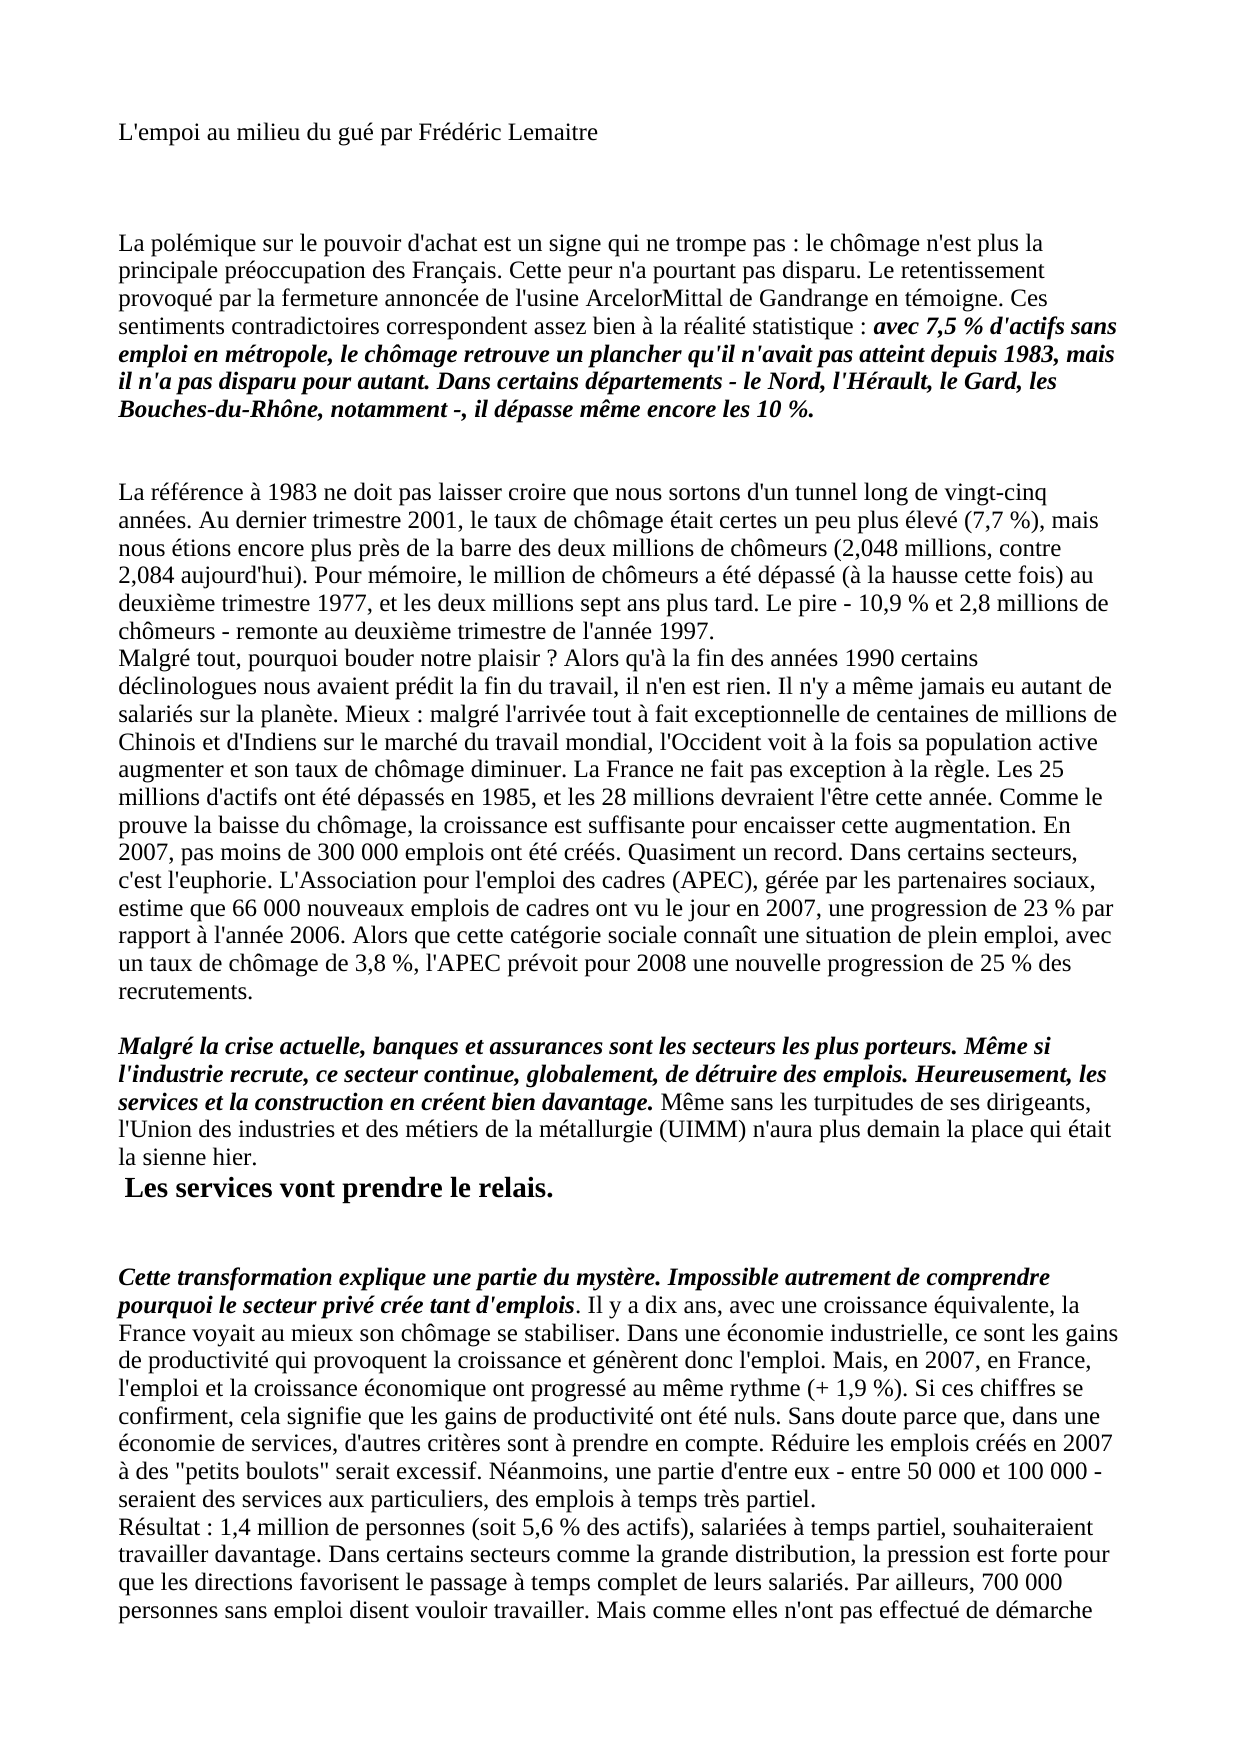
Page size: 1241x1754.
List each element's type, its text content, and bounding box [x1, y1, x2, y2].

text La polémique sur le pouvoir d'achat est un signe qui ne trompe pas : le chômage n'est plus la principale préoccupation des Français. Cette peur n'a pourtant pas disparu. Le retentissement provoqué par la fermeture annoncée de l'usine ArcelorMittal de Gandrange en témoigne. Ces sentiments contradictoires correspondent assez bien à la réalité statistique : avec 7,5 % d'actifs sans emploi en métropole, le chômage retrouve un plancher qu'il n'avait pas atteint depuis 1983, mais il n'a pas disparu pour autant. Dans certains départements - le Nord, l'Hérault, le Gard, les Bouches-du-Rhône, notamment -, il dépasse même encore les 10 %. [118, 229, 1122, 423]
text L'empoi au milieu du gué par Frédéric Lemaitre [118, 118, 1122, 146]
text Cette transformation explique une partie du mystère. Impossible autrement de comprendre pourquoi le secteur privé crée tant d'emplois. Il y a dix ans, avec une croissance équivalente, la France voyait au mieux son chômage se stabiliser. Dans une économie industrielle, ce sont les gains de productivité qui provoquent la croissance et génèrent donc l'emploi. Mais, en 2007, en France, l'emploi et la croissance économique ont progressé au même rythme (+ 1,9 %). Si ces chiffres se confirment, cela signifie que les gains de productivité ont été nuls. Sans doute parce que, dans une économie de services, d'autres critères sont à prendre en compte. Réduire les emplois créés en 2007 à des "petits boulots" serait excessif. Néanmoins, une partie d'entre eux - entre 50 000 et 100 000 - seraient des services aux particuliers, des emplois à temps très partiel. [118, 1263, 1122, 1513]
text Les services vont prendre le relais. [118, 1171, 1122, 1203]
text Malgré tout, pourquoi bouder notre plaisir ? Alors qu'à la fin des années 1990 certains déclinologues nous avaient prédit la fin du travail, il n'en est rien. Il n'y a même jamais eu autant de salariés sur la planète. Mieux : malgré l'arrivée tout à fait exceptionnelle de centaines de millions de Chinois et d'Indiens sur le marché du travail mondial, l'Occident voit à la fois sa population active augmenter et son taux de chômage diminuer. La France ne fait pas exception à la règle. Les 25 millions d'actifs ont été dépassés en 1985, et les 28 millions devraient l'être cette année. Comme le prouve la baisse du chômage, la croissance est suffisante pour encaisser cette augmentation. En 2007, pas moins de 300 000 emplois ont été créés. Quasiment un record. Dans certains secteurs, c'est l'euphorie. L'Association pour l'emploi des cadres (APEC), gérée par les partenaires sociaux, estime que 66 000 nouveaux emplois de cadres ont vu le jour en 2007, une progression de 23 % par rapport à l'année 2006. Alors que cette catégorie sociale connaît une situation de plein emploi, avec un taux de chômage de 3,8 %, l'APEC prévoit pour 2008 une nouvelle progression de 25 % des recrutements. [118, 644, 1122, 1005]
text Malgré la crise actuelle, banques et assurances sont les secteurs les plus porteurs. Même si l'industrie recrute, ce secteur continue, globalement, de détruire des emplois. Heureusement, les services et la construction en créent bien davantage. Même sans les turpitudes de ses dirigeants, l'Union des industries et des métiers de la métallurgie (UIMM) n'aura plus demain la place qui était la sienne hier. [118, 1032, 1122, 1171]
text Résultat : 1,4 million de personnes (soit 5,6 % des actifs), salariées à temps partiel, souhaiteraient travailler davantage. Dans certains secteurs comme la grande distribution, la pression est forte pour que les directions favorisent le passage à temps complet de leurs salariés. Par ailleurs, 700 000 personnes sans emploi disent vouloir travailler. Mais comme elles n'ont pas effectué de démarche [118, 1513, 1122, 1623]
text La référence à 1983 ne doit pas laisser croire que nous sortons d'un tunnel long de vingt-cinq années. Au dernier trimestre 2001, le taux de chômage était certes un peu plus élevé (7,7 %), mais nous étions encore plus près de la barre des deux millions de chômeurs (2,048 millions, contre 2,084 aujourd'hui). Pour mémoire, le million de chômeurs a été dépassé (à la hausse cette fois) au deuxième trimestre 1977, et les deux millions sept ans plus tard. Le pire - 10,9 % et 2,8 millions de chômeurs - remonte au deuxième trimestre de l'année 1997. [118, 478, 1122, 644]
